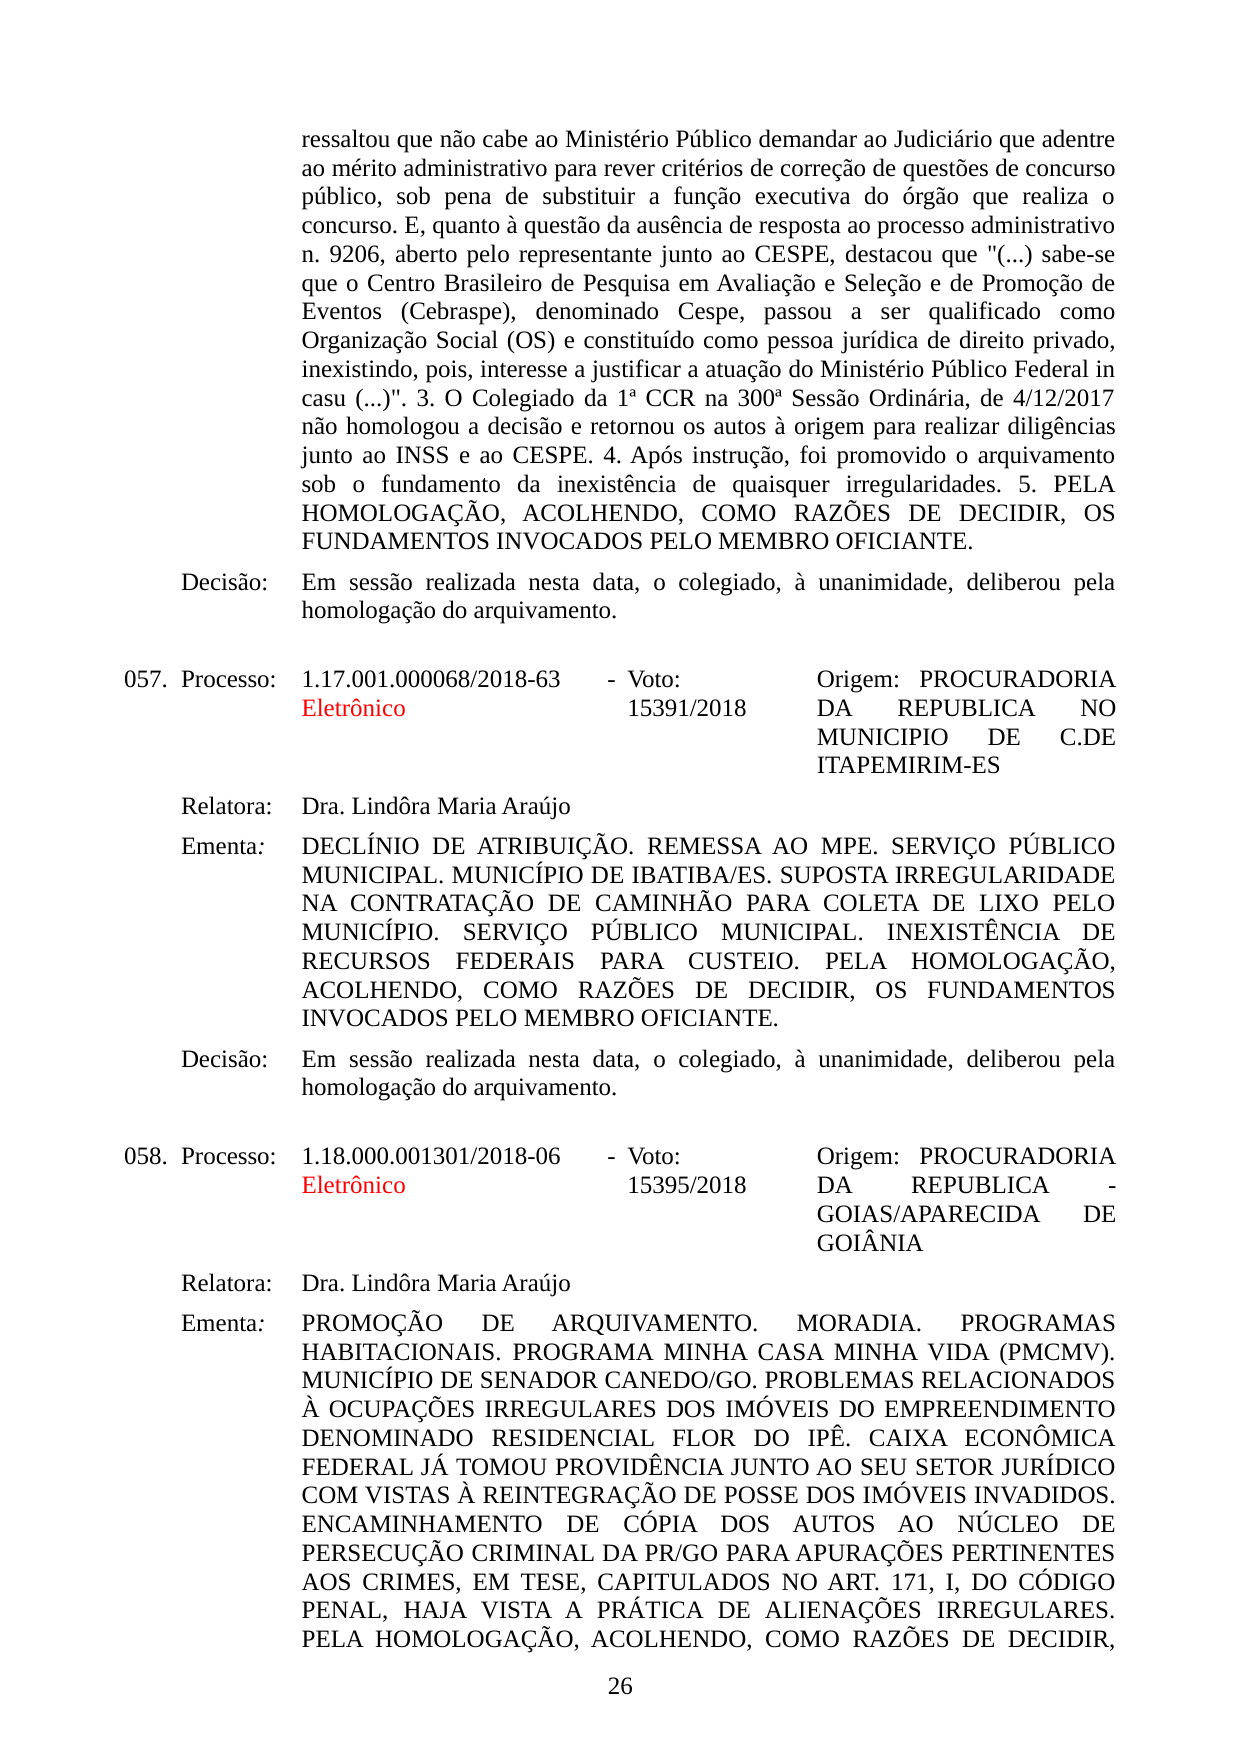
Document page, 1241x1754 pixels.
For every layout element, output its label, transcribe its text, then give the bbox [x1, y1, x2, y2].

table_header Origem: PROCURADORIA DA REPUBLICA NO MUNICIPIO DE C.DE ITAPEMIRIM-ES [811, 659, 1122, 785]
table_header 057. [118, 659, 175, 785]
table_cell DECLÍNIO DE ATRIBUIÇÃO. REMESSA AO MPE. SERVIÇO PÚBLICO MUNICIPAL. MUNICÍPIO DE IBATIBA/ES. SUPOSTA IRREGULARIDADE NA CONTRATAÇÃO DE CAMINHÃO PARA COLETA DE LIXO PELO MUNICÍPIO. SERVIÇO PÚBLICO MUNICIPAL. INEXISTÊNCIA DE RECURSOS FEDERAIS PARA CUSTEIO. PELA HOMOLOGAÇÃO, ACOLHENDO, COMO RAZÕES DE DECIDIR, OS FUNDAMENTOS INVOCADOS PELO MEMBRO OFICIANTE. [296, 825, 1122, 1038]
table_header Voto: 15391/2018 [621, 659, 811, 785]
table_cell Dra. Lindôra Maria Araújo [296, 785, 1122, 825]
table_header Origem: PROCURADORIA DA REPUBLICA - GOIAS/APARECIDA DE GOIÂNIA [811, 1136, 1122, 1262]
table_cell Dra. Lindôra Maria Araújo [296, 1262, 1122, 1302]
table_cell [118, 1262, 175, 1302]
table_cell Ementa: [175, 825, 296, 1038]
table_header Voto: 15395/2018 [621, 1136, 811, 1262]
table_header Processo: [175, 1136, 296, 1262]
table_cell Ementa: [175, 1302, 296, 1659]
table_cell [118, 825, 175, 1038]
table_cell Relatora: [175, 1262, 296, 1302]
table_cell PROMOÇÃO DE ARQUIVAMENTO. MORADIA. PROGRAMAS HABITACIONAIS. PROGRAMA MINHA CASA MINHA VIDA (PMCMV). MUNICÍPIO DE SENADOR CANEDO/GO. PROBLEMAS RELACIONADOS À OCUPAÇÕES IRREGULARES DOS IMÓVEIS DO EMPREENDIMENTO DENOMINADO RESIDENCIAL FLOR DO IPÊ. CAIXA ECONÔMICA FEDERAL JÁ TOMOU PROVIDÊNCIA JUNTO AO SEU SETOR JURÍDICO COM VISTAS À REINTEGRAÇÃO DE POSSE DOS IMÓVEIS INVADIDOS. ENCAMINHAMENTO DE CÓPIA DOS AUTOS AO NÚCLEO DE PERSECUÇÃO CRIMINAL DA PR/GO PARA APURAÇÕES PERTINENTES AOS CRIMES, EM TESE, CAPITULADOS NO ART. 171, I, DO CÓDIGO PENAL, HAJA VISTA A PRÁTICA DE ALIENAÇÕES IRREGULARES. PELA HOMOLOGAÇÃO, ACOLHENDO, COMO RAZÕES DE DECIDIR, [296, 1302, 1122, 1659]
table_cell Relatora: [175, 785, 296, 825]
table_header 058. [118, 1136, 175, 1262]
table_cell [175, 118, 296, 561]
table_cell [118, 1038, 175, 1107]
table_cell ressaltou que não cabe ao Ministério Público demandar ao Judiciário que adentre ao mérito administrativo para rever critérios de correção de questões de concurso público, sob pena de substituir a função executiva do órgão que realiza o concurso. E, quanto à questão da ausência de resposta ao processo administrativo n. 9206, aberto pelo representante junto ao CESPE, destacou que "(...) sabe-se que o Centro Brasileiro de Pesquisa em Avaliação e Seleção e de Promoção de Eventos (Cebraspe), denominado Cespe, passou a ser qualificado como Organização Social (OS) e constituído como pessoa jurídica de direito privado, inexistindo, pois, interesse a justificar a atuação do Ministério Público Federal in casu (...)". 3. O Colegiado da 1ª CCR na 300ª Sessão Ordinária, de 4/12/2017 não homologou a decisão e retornou os autos à origem para realizar diligências junto ao INSS e ao CESPE. 4. Após instrução, foi promovido o arquivamento sob o fundamento da inexistência de quaisquer irregularidades. 5. PELA HOMOLOGAÇÃO, ACOLHENDO, COMO RAZÕES DE DECIDIR, OS FUNDAMENTOS INVOCADOS PELO MEMBRO OFICIANTE. [296, 118, 1122, 561]
table_cell Em sessão realizada nesta data, o colegiado, à unanimidade, deliberou pela homologação do arquivamento. [296, 561, 1122, 630]
table_cell Decisão: [175, 561, 296, 630]
table_cell Decisão: [175, 1038, 296, 1107]
table_header Processo: [175, 659, 296, 785]
table_cell [118, 1302, 175, 1659]
table_cell [118, 561, 175, 630]
table_cell [118, 118, 175, 561]
table_header 1.18.000.001301/2018-06 - Eletrônico [296, 1136, 621, 1262]
table_cell Em sessão realizada nesta data, o colegiado, à unanimidade, deliberou pela homologação do arquivamento. [296, 1038, 1122, 1107]
table_cell [118, 785, 175, 825]
table_header 1.17.001.000068/2018-63 - Eletrônico [296, 659, 621, 785]
